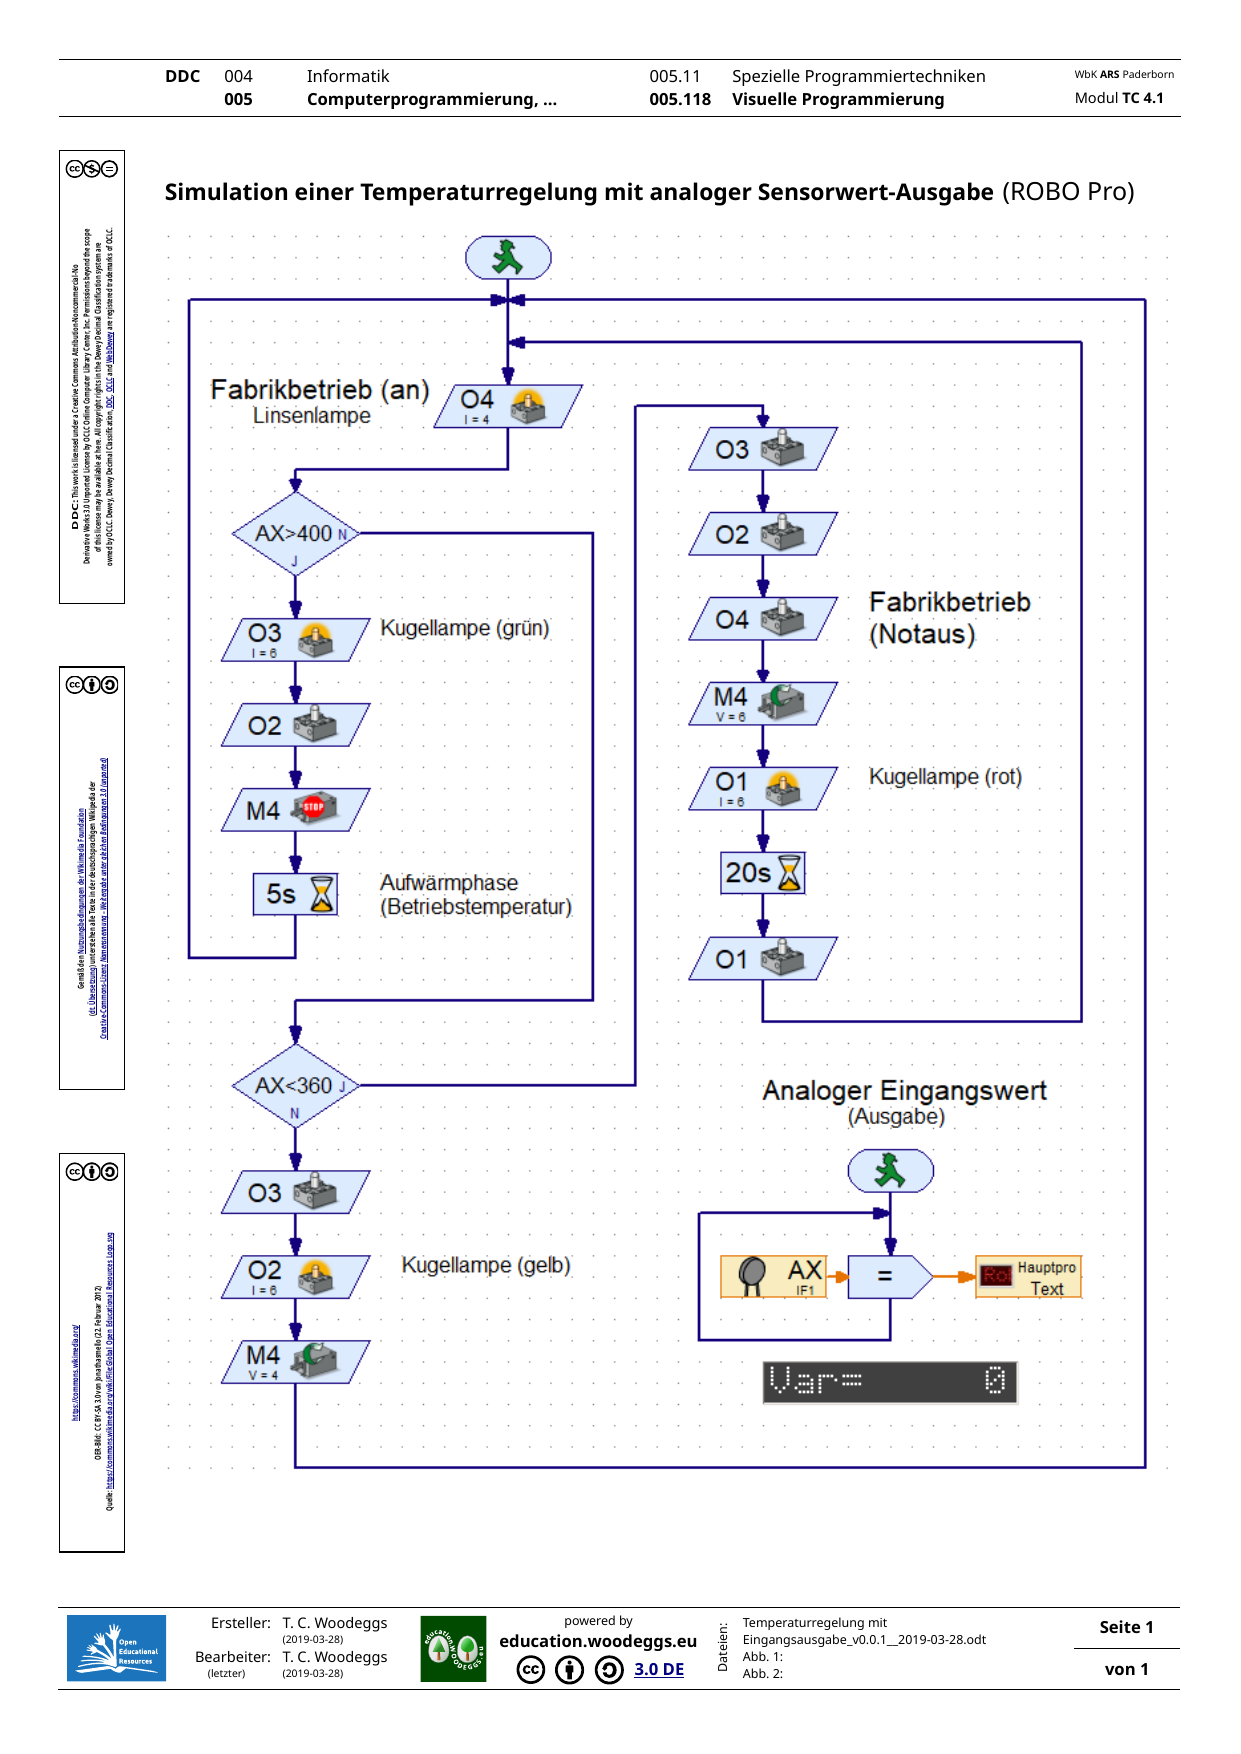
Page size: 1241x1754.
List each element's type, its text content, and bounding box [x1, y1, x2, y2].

table_cell [125, 1194, 159, 1551]
table_cell [125, 666, 159, 708]
table_header Simulation einer Temperaturregelung mit analoger Sensorwert-Ausgabe (ROBO Pro) [159, 150, 1181, 1551]
table_cell [59, 604, 89, 666]
picture [65, 160, 83, 178]
table_cell [124, 1089, 159, 1153]
table_cell DDC: This work is licensed under a Creative Commons Attribution-Noncommercial-No Derivative Works 3.0 Unported License by OCLC Online Computer Library Center, Inc. Permissions beyond the scope of this license may be available at here. All copyright rights in the Dewey Decimal Classification system are owned by OCLC. Dewey, Dewey Decimal Classification, DDC, OCLC and WebDewey are registered trademarks of OCLC. [60, 192, 124, 602]
table_cell [60, 1154, 124, 1194]
table_cell [59, 1090, 89, 1153]
table_cell [124, 603, 159, 666]
picture [164, 220, 1176, 1481]
table_cell [125, 708, 159, 1089]
table_cell [125, 1153, 159, 1194]
table_cell [125, 192, 159, 602]
table_cell Gemäß den Nutzungsbedingungen der Wikimedia Foundation (dt. Übersetzung) unterstehen alle Texte in der deutschsprachigen Wikipedia der Creative-Commons-Lizenz Namensnennung – Weitergabe unter gleichen Bedingungen 3.0 (unported) [60, 708, 124, 1089]
table_header ­ [125, 150, 159, 192]
picture [65, 676, 119, 694]
picture [65, 1162, 119, 1181]
table_cell [60, 668, 124, 708]
table_cell https://commons.wikimedia.org/ OER-Bild: CC BY-SA 3.0 von Jonathasmello (22. Februar 2012) Quelle: https://commons.wikimedia.org/wiki/File:Global_Open_Educational_Resources_Logo.svg [60, 1194, 124, 1551]
table_header [60, 151, 124, 192]
table_cell [89, 1090, 124, 1153]
table_cell [89, 604, 124, 666]
